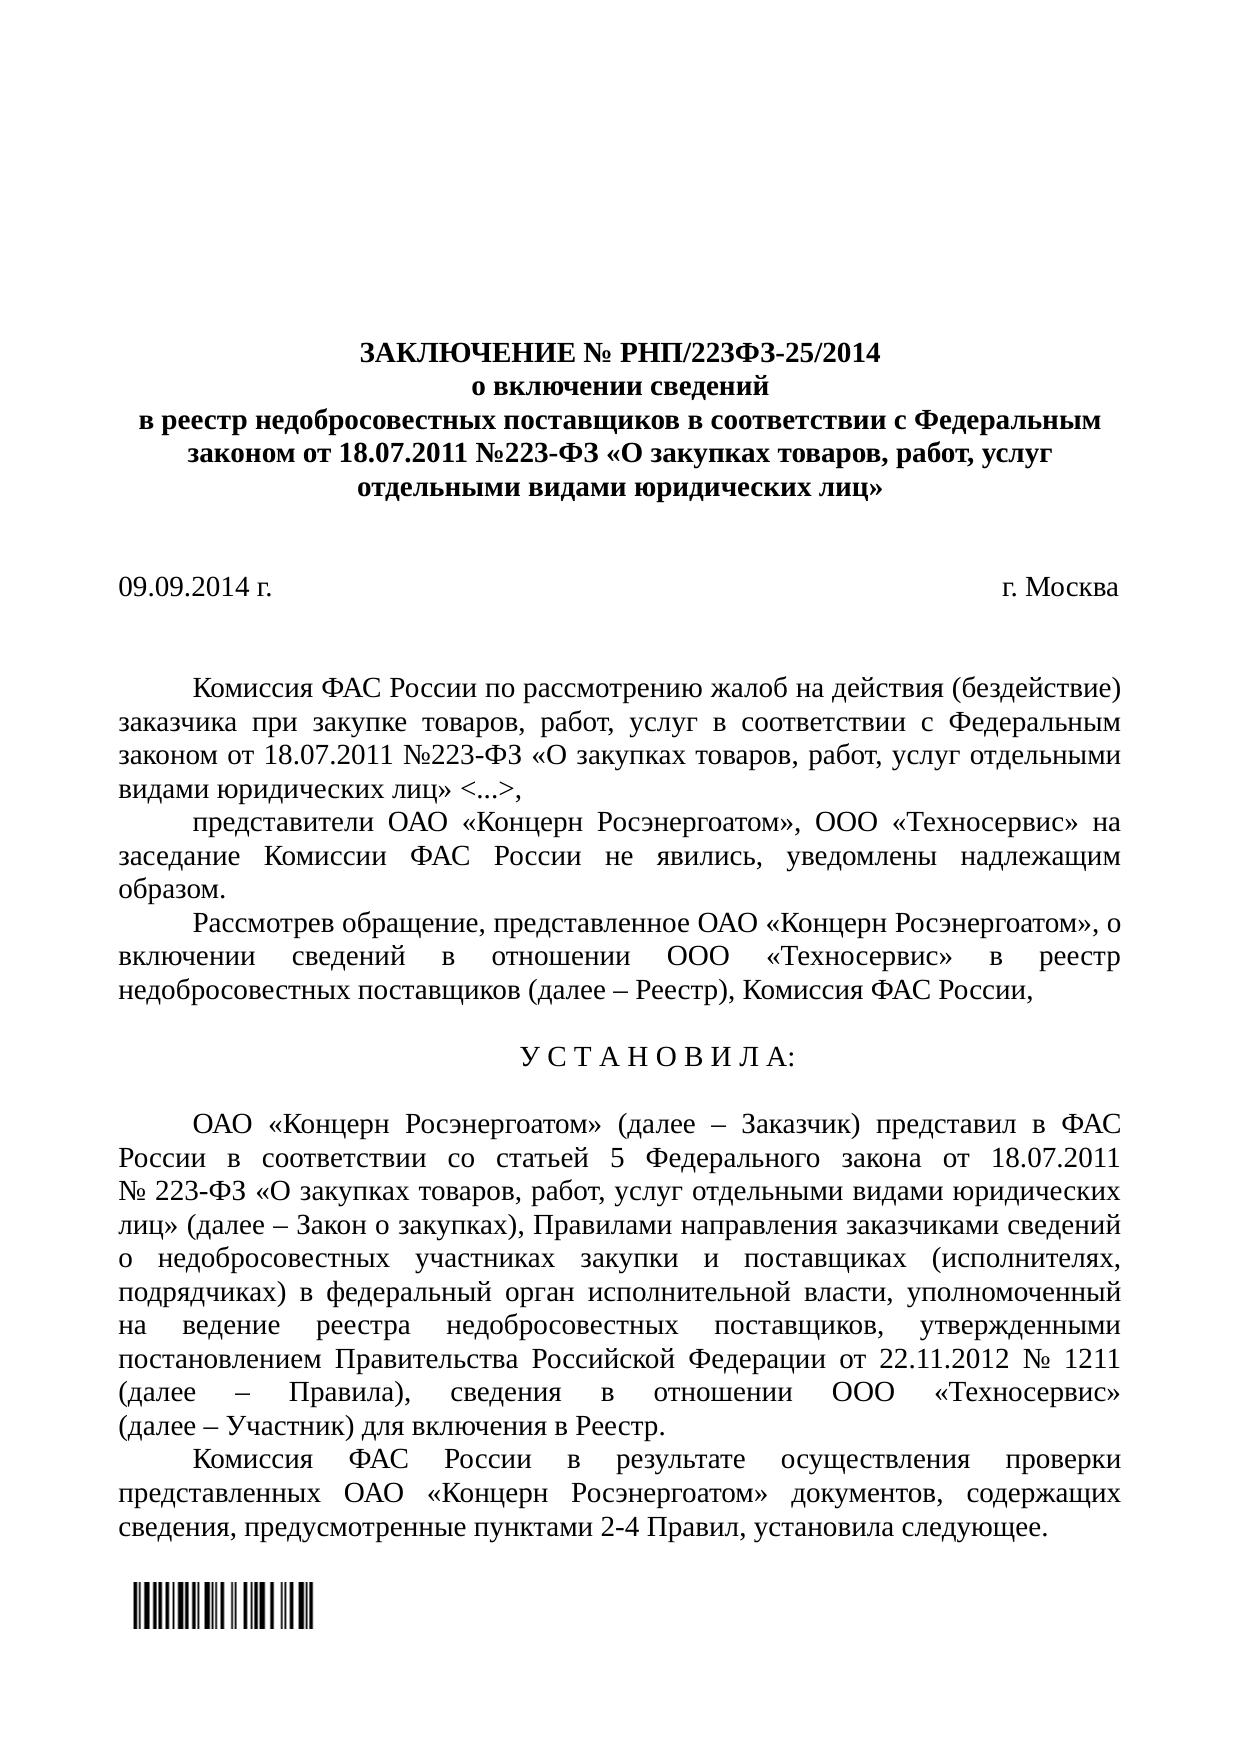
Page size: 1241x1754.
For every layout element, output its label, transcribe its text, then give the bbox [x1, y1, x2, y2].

text ЗАКЛЮЧЕНИЕ № РНП/223ФЗ-25/2014 [118, 335, 1122, 368]
text Комиссия ФАС России в результате осуществления проверки представленных ОАО «Концерн Росэнергоатом» документов, содержащих сведения, предусмотренные пунктами 2-4 Правил, установила следующее. [118, 1442, 1122, 1542]
text 09.09.2014 г. г. Москва [118, 569, 1122, 603]
text представители ОАО «Концерн Росэнергоатом», ООО «Техносервис» на заседание Комиссии ФАС России не явились, уведомлены надлежащим образом. [118, 804, 1122, 905]
text Рассмотрев обращение, представленное ОАО «Концерн Росэнергоатом», о включении сведений в отношении ООО «Техносервис» в реестр недобросовестных поставщиков (далее – Реестр), Комиссия ФАС России, [118, 905, 1122, 1006]
text У С Т А Н О В И Л А: [118, 1039, 1122, 1073]
text ОАО «Концерн Росэнергоатом» (далее – Заказчик) представил в ФАС России в соответствии со статьей 5 Федерального закона от 18.07.2011 № 223-ФЗ «О закупках товаров, работ, услуг отдельными видами юридических лиц» (далее – Закон о закупках), Правилами направления заказчиками сведений о недобросовестных участниках закупки и поставщиках (исполнителях, подрядчиках) в федеральный орган исполнительной власти, уполномоченный на ведение реестра недобросовестных поставщиков, утвержденными постановлением Правительства Российской Федерации от 22.11.2012 № 1211 (далее – Правила), сведения в отношении ООО «Техносервис» (далее – Участник) для включения в Реестр. [118, 1106, 1122, 1442]
picture [118, 1582, 331, 1629]
text в реестр недобросовестных поставщиков в соответствии с Федеральным законом от 18.07.2011 №223-ФЗ «О закупках товаров, работ, услуг отдельными видами юридических лиц» [118, 402, 1122, 502]
text о включении сведений [118, 368, 1122, 402]
text Комиссия ФАС России по рассмотрению жалоб на действия (бездействие) заказчика при закупке товаров, работ, услуг в соответствии с Федеральным законом от 18.07.2011 №223-ФЗ «О закупках товаров, работ, услуг отдельными видами юридических лиц» <...>, [118, 670, 1122, 804]
